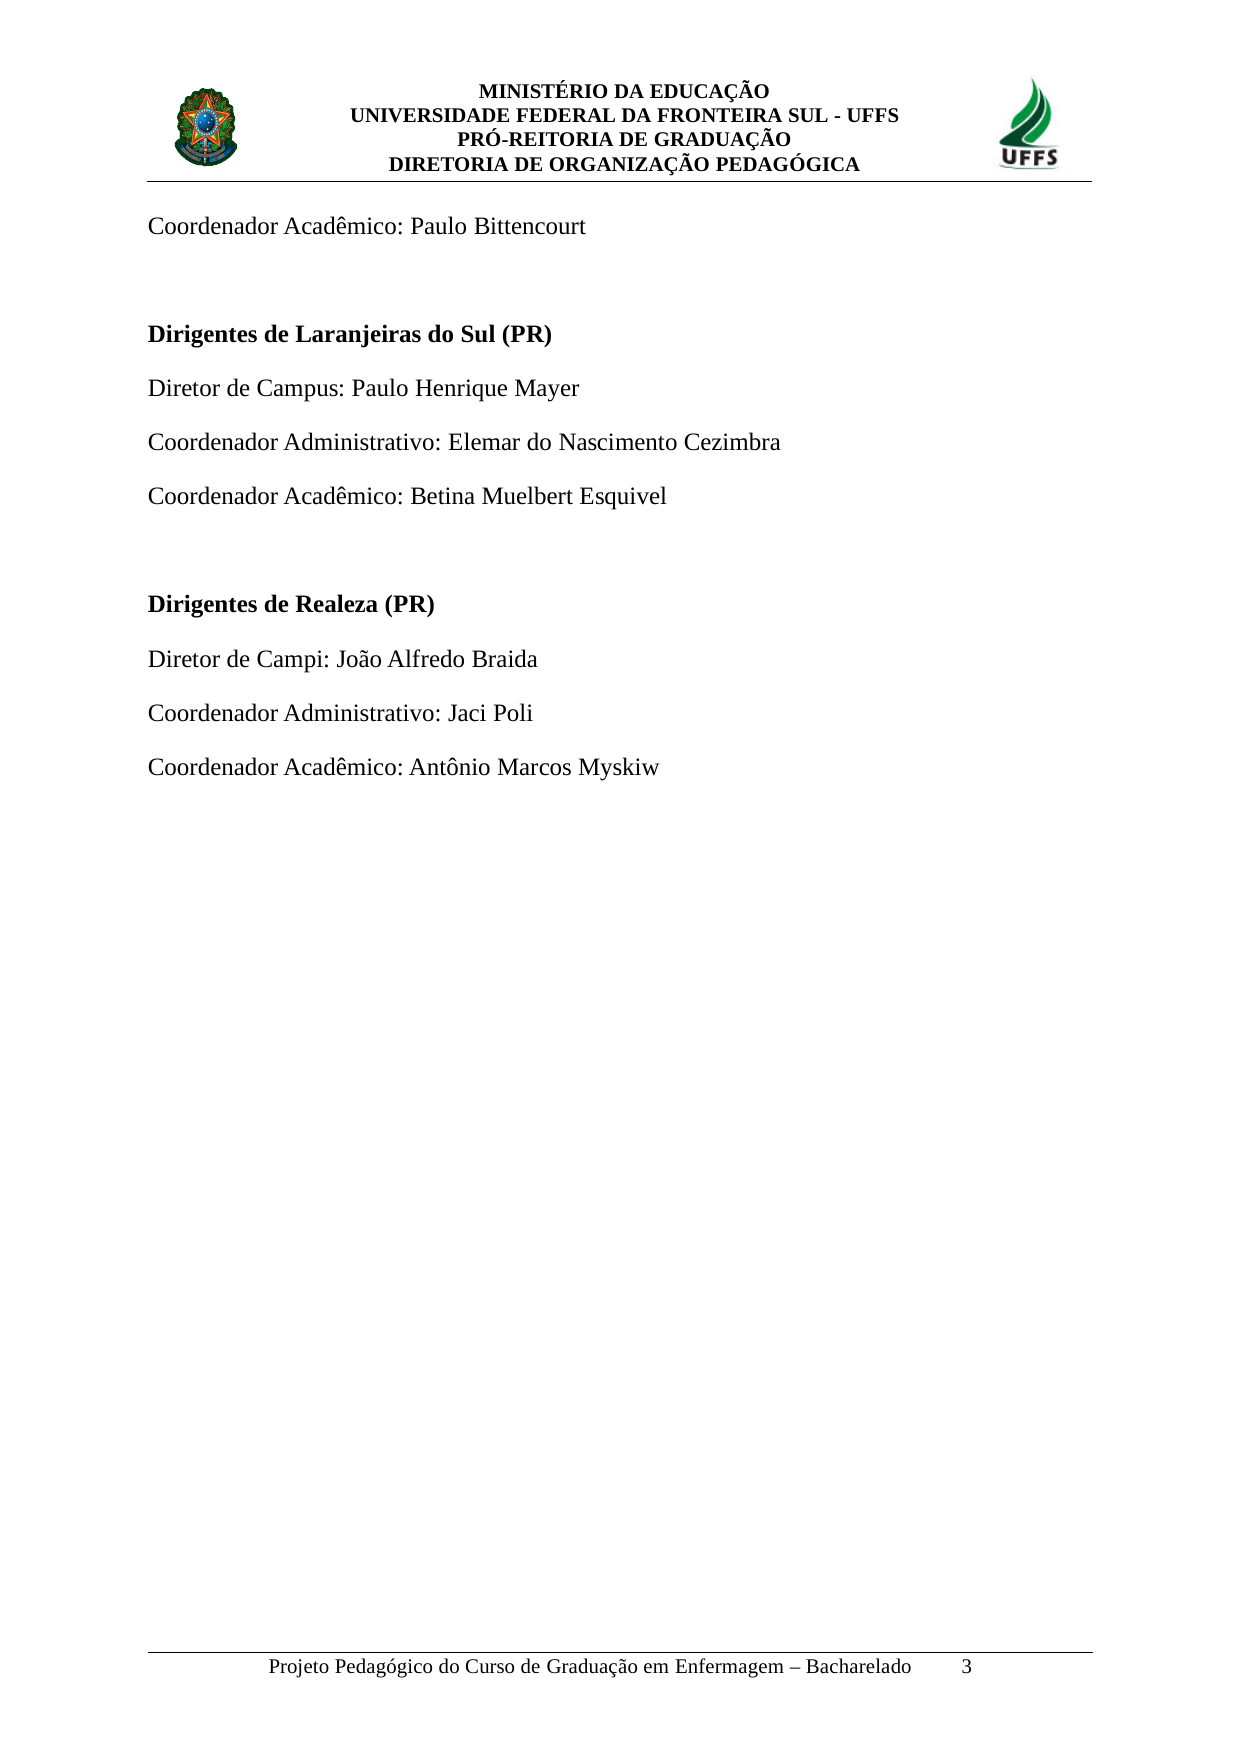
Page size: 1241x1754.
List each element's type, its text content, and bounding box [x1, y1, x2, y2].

picture [173, 87, 238, 168]
text Dirigentes de Realeza (PR) [148, 589, 1093, 618]
text Diretor de Campi: João Alfredo Braida [148, 643, 1093, 672]
picture [984, 75, 1075, 173]
text Dirigentes de Laranjeiras do Sul (PR) [148, 319, 1093, 348]
text Coordenador Acadêmico: Betina Muelbert Esquivel [148, 481, 1093, 510]
text Diretor de Campus: Paulo Henrique Mayer [148, 373, 1093, 402]
text Coordenador Acadêmico: Antônio Marcos Myskiw [148, 752, 1093, 781]
text Coordenador Acadêmico: Paulo Bittencourt [148, 211, 1093, 240]
text Coordenador Administrativo: Elemar do Nascimento Cezimbra [148, 427, 1093, 456]
text Coordenador Administrativo: Jaci Poli [148, 697, 1093, 727]
